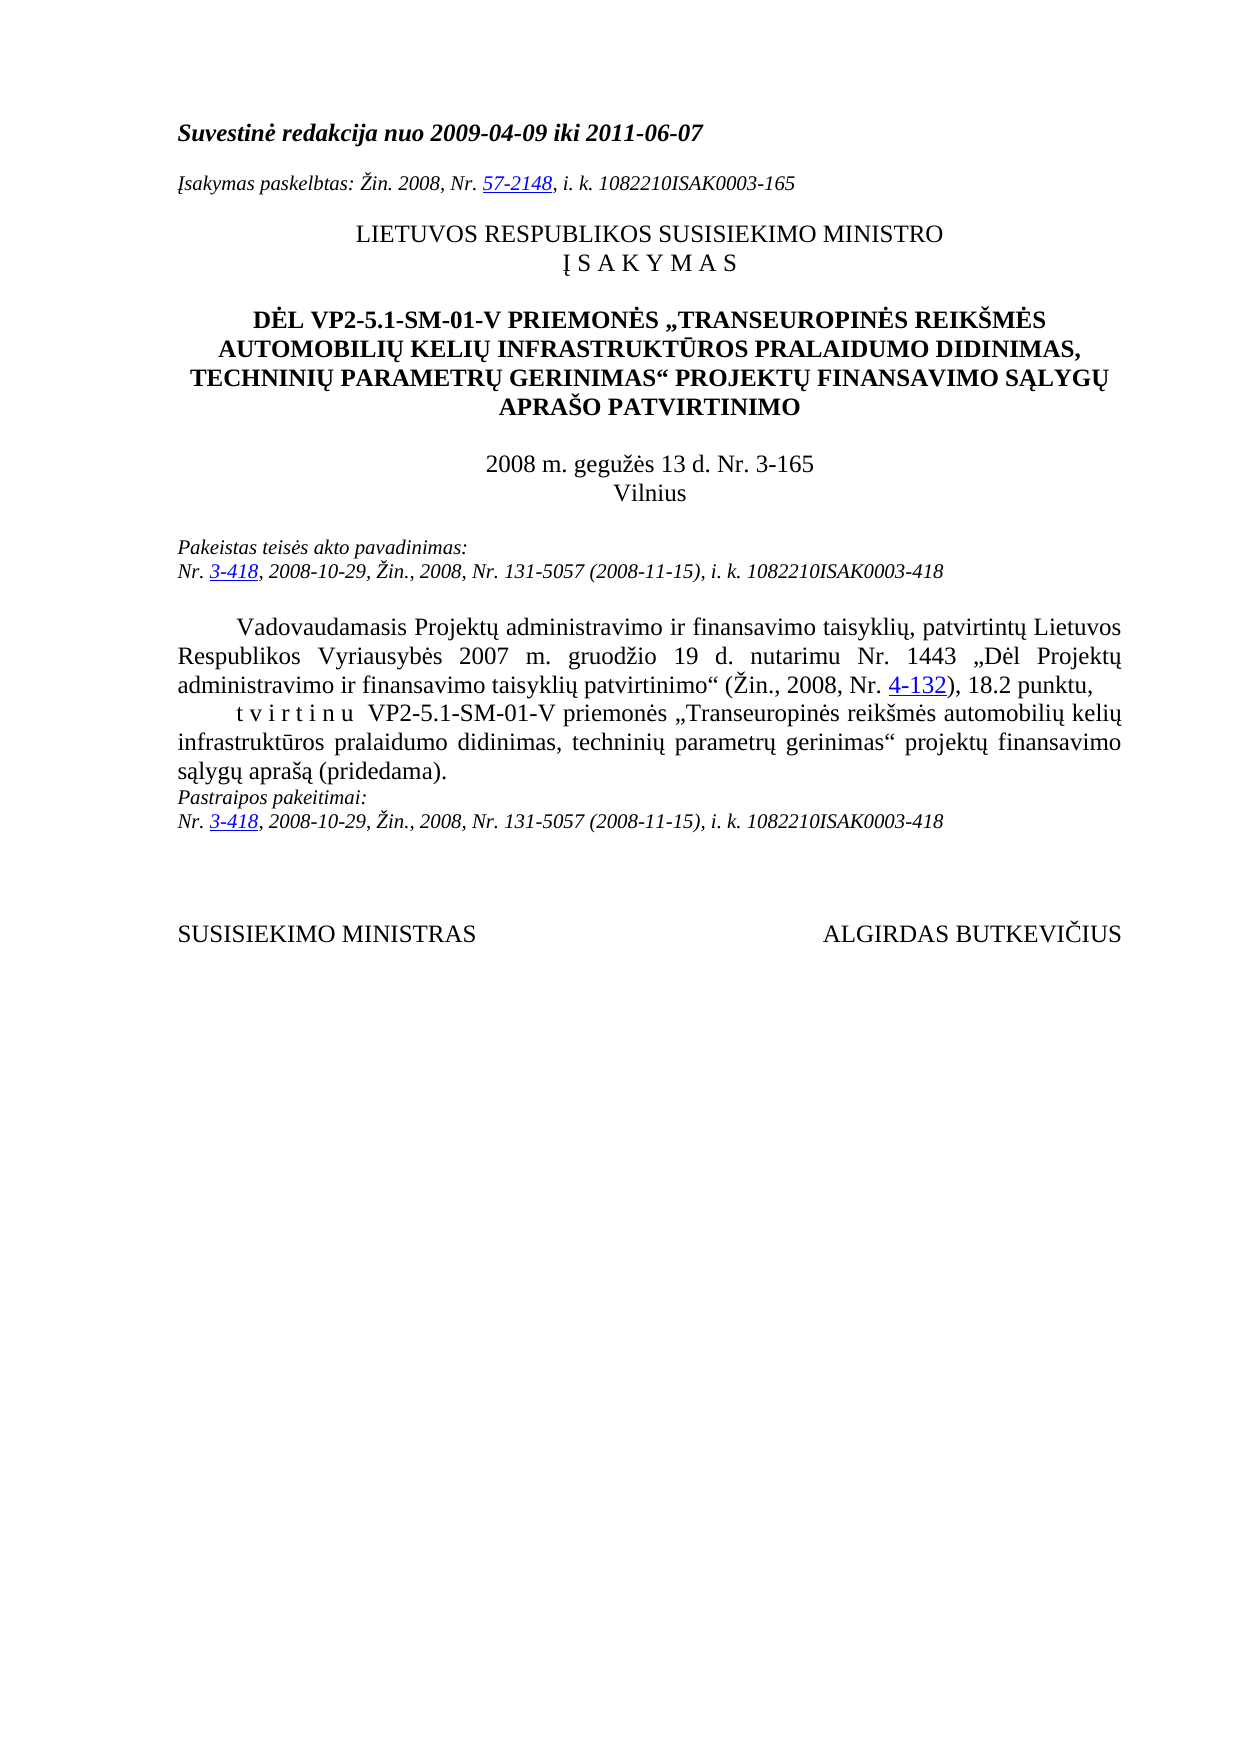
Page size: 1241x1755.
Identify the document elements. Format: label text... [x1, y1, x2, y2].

text Pastraipos pakeitimai: [177, 785, 1122, 809]
text ĮSAKYMAS [177, 248, 1122, 277]
text Vilnius [177, 478, 1122, 507]
text SUSISIEKIMO MINISTRAS ALGIRDAS BUTKEVIČIUS [177, 919, 1122, 948]
text Suvestinė redakcija nuo 2009-04-09 iki 2011-06-07 [177, 118, 1122, 147]
text Įsakymas paskelbtas: Žin. 2008, Nr. 57-2148, i. k. 1082210ISAK0003-165 [177, 171, 1122, 195]
text DĖL VP2-5.1-SM-01-V PRIEMONĖS „TRANSEUROPINĖS REIKŠMĖS AUTOMOBILIŲ KELIŲ INFRASTRUKTŪROS PRALAIDUMO DIDINIMAS, TECHNINIŲ PARAMETRŲ GERINIMAS“ PROJEKTŲ FINANSAVIMO SĄLYGŲ APRAŠO PATVIRTINIMO [177, 305, 1122, 420]
text Nr. 3-418, 2008-10-29, Žin., 2008, Nr. 131-5057 (2008-11-15), i. k. 1082210ISAK0003-418 [177, 559, 1122, 583]
text Vadovaudamasis Projektų administravimo ir finansavimo taisyklių, patvirtintų Lietuvos Respublikos Vyriausybės 2007 m. gruodžio 19 d. nutarimu Nr. 1443 „Dėl Projektų administravimo ir finansavimo taisyklių patvirtinimo“ (Žin., 2008, Nr. 4-132), 18.2 punktu, [177, 612, 1122, 698]
text Pakeistas teisės akto pavadinimas: [177, 535, 1122, 559]
text LIETUVOS RESPUBLIKOS SUSISIEKIMO MINISTRO [177, 219, 1122, 248]
text tvirtinu VP2-5.1-SM-01-V priemonės „Transeuropinės reikšmės automobilių kelių infrastruktūros pralaidumo didinimas, techninių parametrų gerinimas“ projektų finansavimo sąlygų aprašą (pridedama). [177, 698, 1122, 785]
text Nr. 3-418, 2008-10-29, Žin., 2008, Nr. 131-5057 (2008-11-15), i. k. 1082210ISAK0003-418 [177, 809, 1122, 833]
text 2008 m. gegužės 13 d. Nr. 3-165 [177, 449, 1122, 478]
